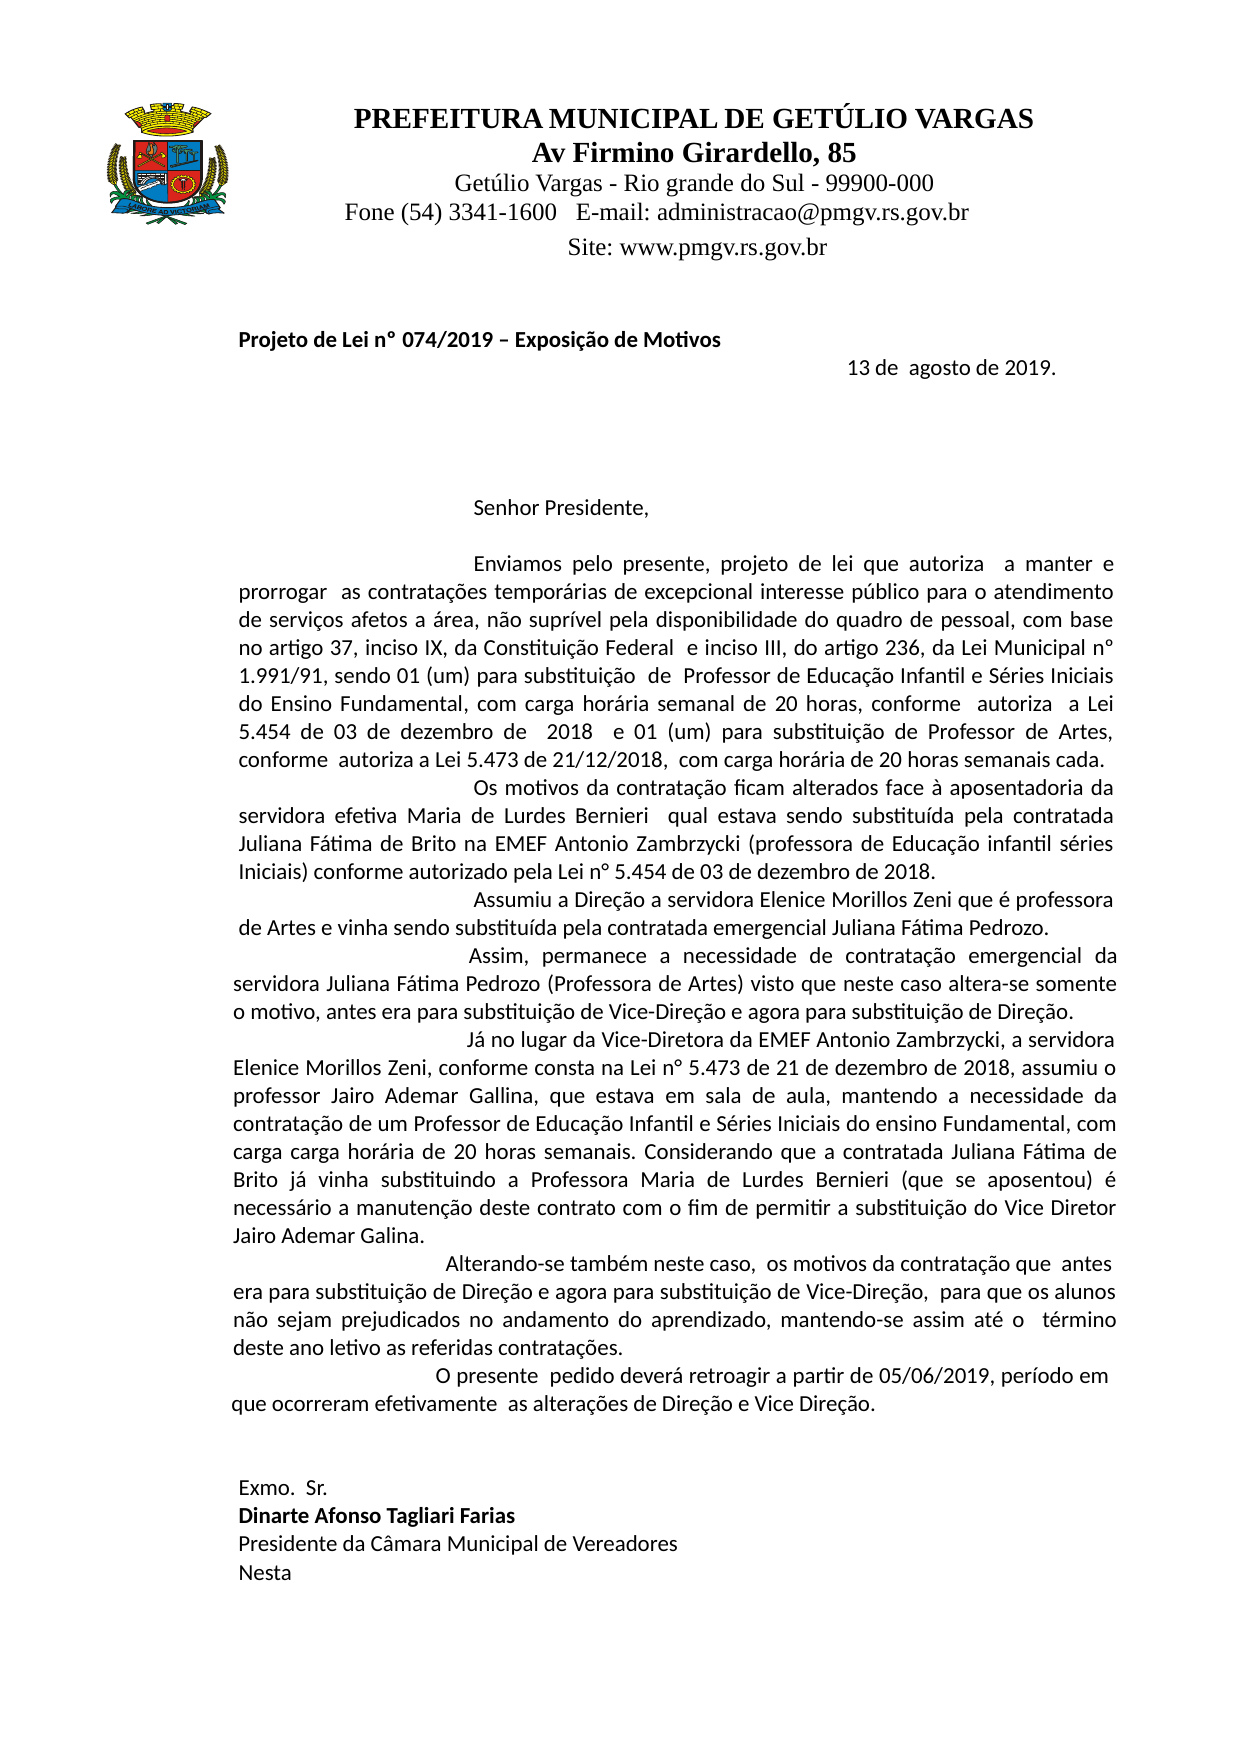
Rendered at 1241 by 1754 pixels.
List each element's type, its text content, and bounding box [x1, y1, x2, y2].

text Nesta [238, 1558, 1115, 1586]
text Os motivos da contratação ficam alterados face à aposentadoria da servidora efetiva Maria de Lurdes Bernieri qual estava sendo substituída pela contratada Juliana Fátima de Brito na EMEF Antonio Zambrzycki (professora de Educação infantil séries Iniciais) conforme autorizado pela Lei n° 5.454 de 03 de dezembro de 2018. [238, 773, 1115, 885]
text Já no lugar da Vice-Diretora da EMEF Antonio Zambrzycki, a servidora Elenice Morillos Zeni, conforme consta na Lei n° 5.473 de 21 de dezembro de 2018, assumiu o professor Jairo Ademar Gallina, que estava em sala de aula, mantendo a necessidade da contratação de um Professor de Educação Infantil e Séries Iniciais do ensino Fundamental, com carga carga horária de 20 horas semanais. Considerando que a contratada Juliana Fátima de Brito já vinha substituindo a Professora Maria de Lurdes Bernieri (que se aposentou) é necessário a manutenção deste contrato com o fim de permitir a substituição do Vice Diretor Jairo Ademar Galina. [233, 1025, 1118, 1249]
text O presente pedido deverá retroagir a partir de 05/06/2019, período em que ocorreram efetivamente as alterações de Direção e Vice Direção. [231, 1361, 1115, 1417]
text Presidente da Câmara Municipal de Vereadores [212, 1529, 1115, 1558]
text Senhor Presidente, [238, 493, 1115, 521]
text Alterando-se também neste caso, os motivos da contratação que antes era para substituição de Direção e agora para substituição de Vice-Direção, para que os alunos não sejam prejudicados no andamento do aprendizado, mantendo-se assim até o término deste ano letivo as referidas contratações. [233, 1249, 1118, 1361]
text 13 de agosto de 2019. [238, 353, 1115, 381]
text Assumiu a Direção a servidora Elenice Morillos Zeni que é professora de Artes e vinha sendo substituída pela contratada emergencial Juliana Fátima Pedrozo. [238, 885, 1115, 941]
text Enviamos pelo presente, projeto de lei que autoriza a manter e prorrogar as contratações temporárias de excepcional interesse público para o atendimento de serviços afetos a área, não suprível pela disponibilidade do quadro de pessoal, com base no artigo 37, inciso IX, da Constituição Federal e inciso III, do artigo 236, da Lei Municipal nº 1.991/91, sendo 01 (um) para substituição de Professor de Educação Infantil e Séries Iniciais do Ensino Fundamental, com carga horária semanal de 20 horas, conforme autoriza a Lei 5.454 de 03 de dezembro de 2018 e 01 (um) para substituição de Professor de Artes, conforme autoriza a Lei 5.473 de 21/12/2018, com carga horária de 20 horas semanais cada. [238, 549, 1115, 773]
text Exmo. Sr. [238, 1473, 1115, 1502]
text Projeto de Lei nº 074/2019 – Exposição de Motivos [238, 325, 1115, 353]
text Assim, permanece a necessidade de contratação emergencial da servidora Juliana Fátima Pedrozo (Professora de Artes) visto que neste caso altera-se somente o motivo, antes era para substituição de Vice-Direção e agora para substituição de Direção. [233, 941, 1118, 1025]
text Dinarte Afonso Tagliari Farias [238, 1502, 1115, 1529]
